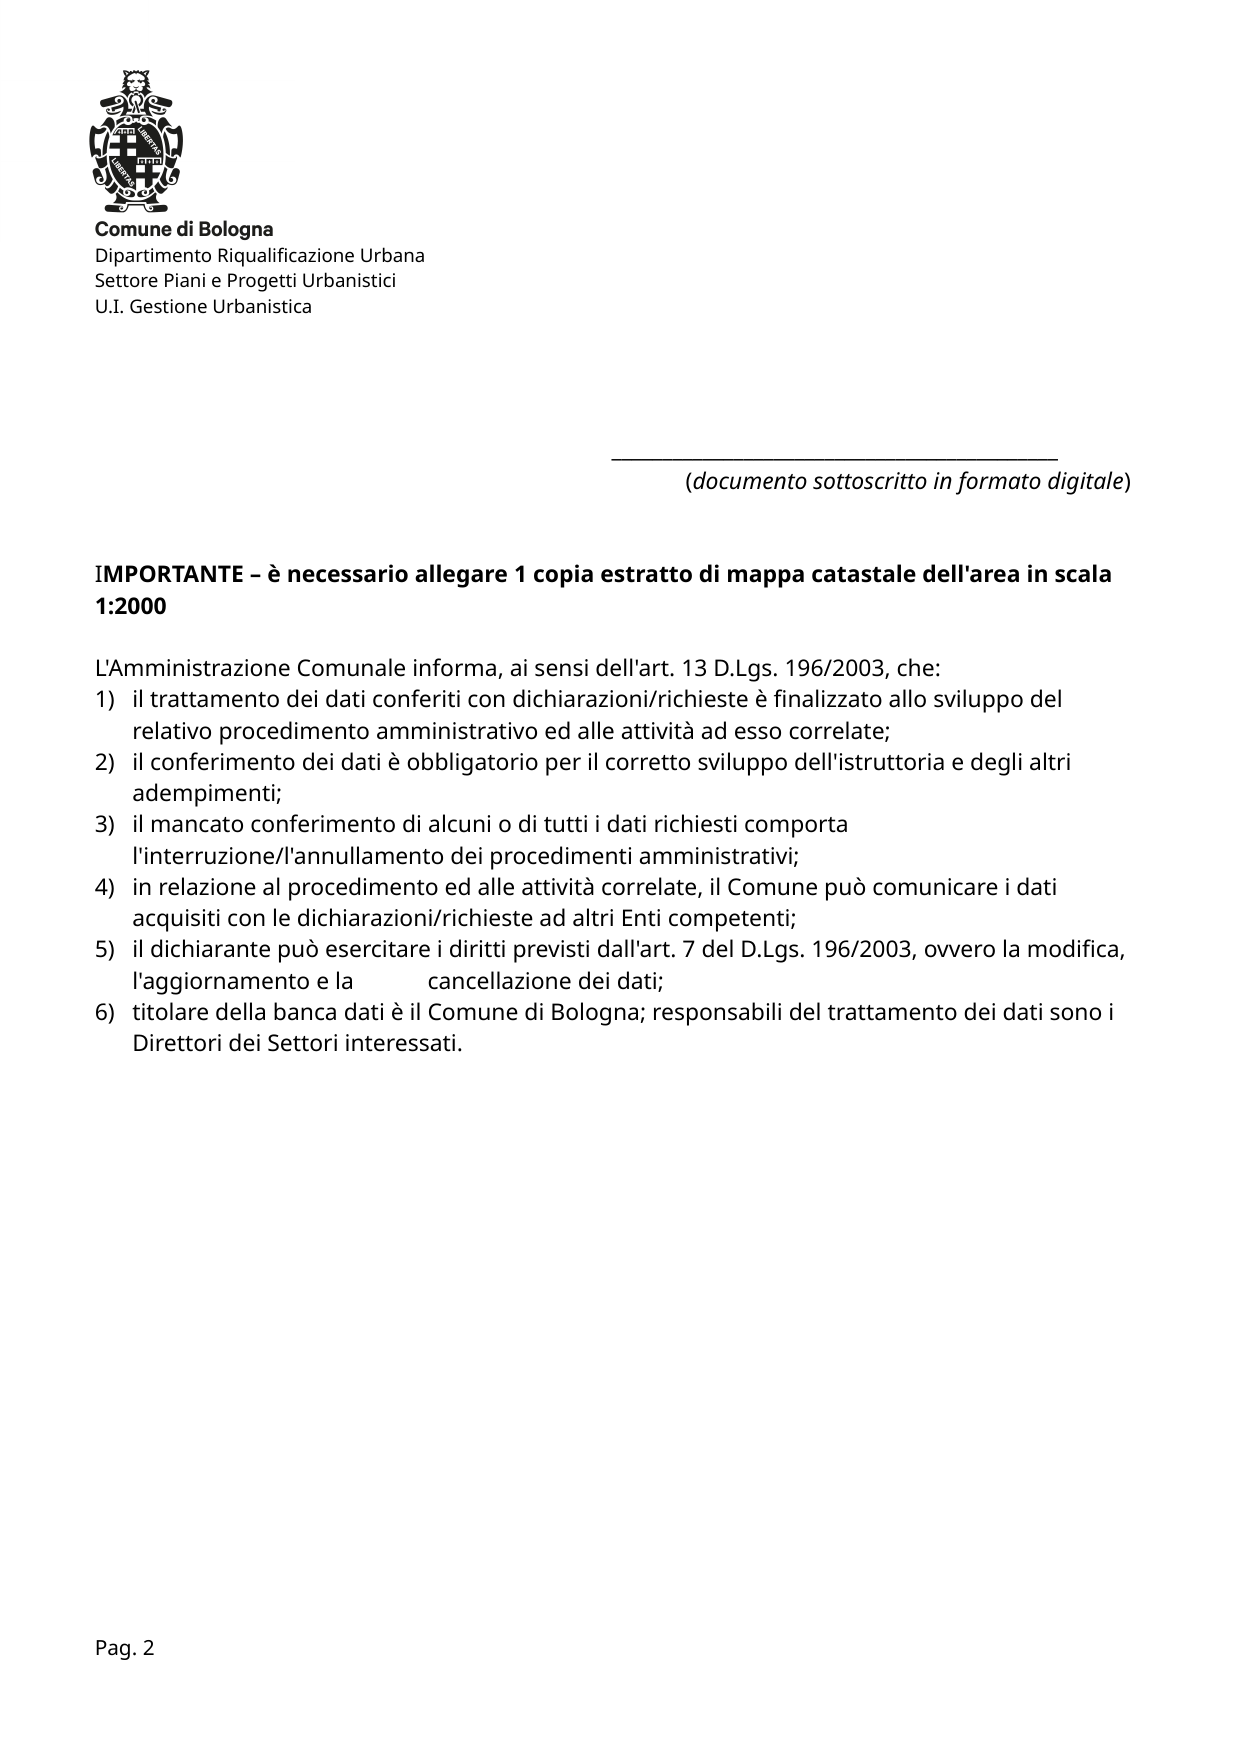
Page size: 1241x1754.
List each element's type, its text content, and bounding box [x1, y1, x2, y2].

list il trattamento dei dati conferiti con dichiarazioni/richieste è finalizzato allo sviluppo del relativo procedimento amministrativo ed alle attività ad esso correlate; [94, 683, 1146, 746]
text L'Amministrazione Comunale informa, ai sensi dell'art. 13 D.Lgs. 196/2003, che: [94, 652, 1146, 683]
list titolare della banca dati è il Comune di Bologna; responsabili del trattamento dei dati sono i Direttori dei Settori interessati. [94, 996, 1146, 1058]
picture [0, 0, 296, 242]
text ____________________________________________ [94, 433, 1146, 465]
list il dichiarante può esercitare i diritti previsti dall'art. 7 del D.Lgs. 196/2003, ovvero la modifica, l'aggiornamento e la cancellazione dei dati; [94, 933, 1146, 996]
text (documento sottoscritto in formato digitale) [94, 465, 1146, 496]
list il conferimento dei dati è obbligatorio per il corretto sviluppo dell'istruttoria e degli altri adempimenti; [94, 746, 1146, 808]
text IMPORTANTE – è necessario allegare 1 copia estratto di mappa catastale dell'area in scala 1:2000 [94, 558, 1146, 621]
list in relazione al procedimento ed alle attività correlate, il Comune può comunicare i dati acquisiti con le dichiarazioni/richieste ad altri Enti competenti; [94, 871, 1146, 933]
list il mancato conferimento di alcuni o di tutti i dati richiesti comporta l'interruzione/l'annullamento dei procedimenti amministrativi; [94, 808, 1146, 871]
